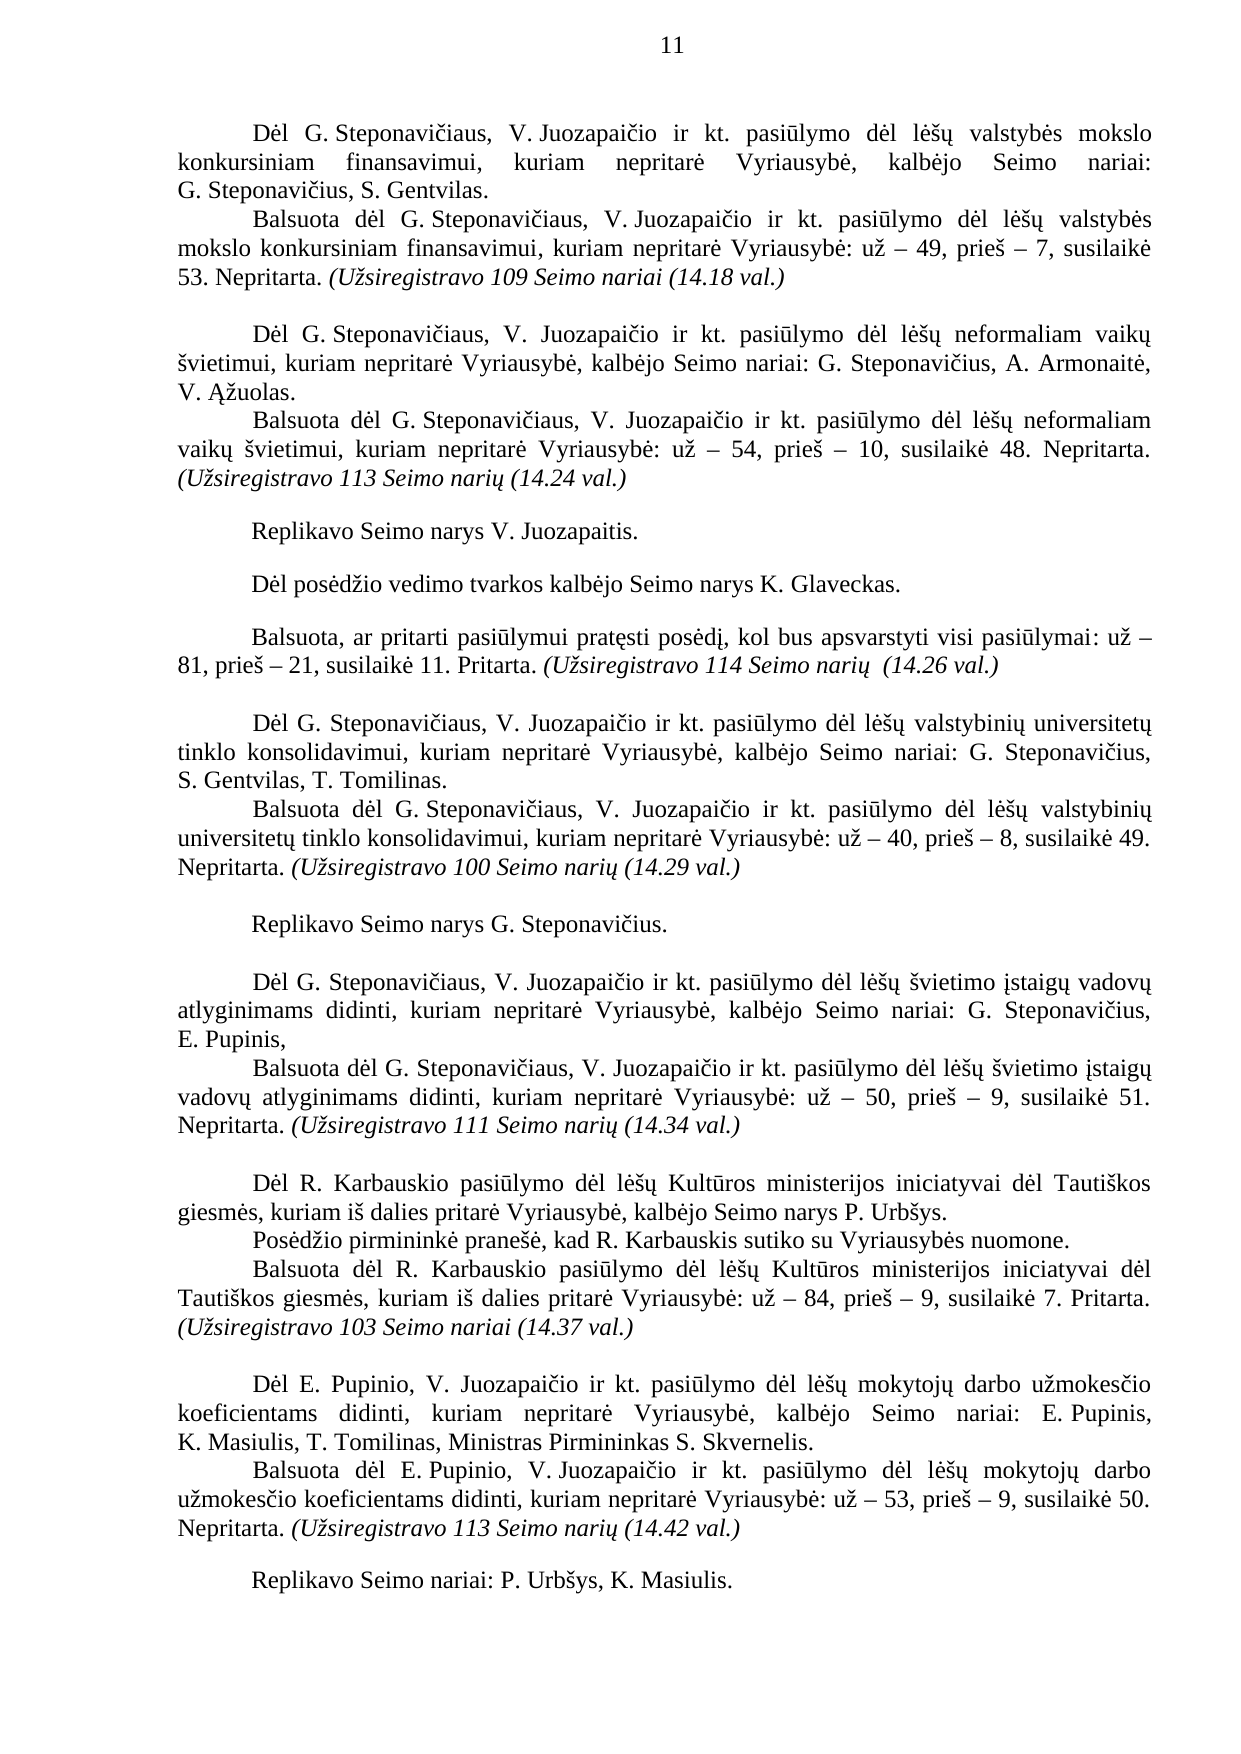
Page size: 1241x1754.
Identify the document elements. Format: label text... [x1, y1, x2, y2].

text Balsuota dėl G. Steponavičiaus, V. Juozapaičio ir kt. pasiūlymo dėl lėšų neformaliam vaikų švietimui, kuriam nepritarė Vyriausybė: už – 54, prieš – 10, susilaikė 48. Nepritarta. (Užsiregistravo 113 Seimo narių (14.24 val.) [177, 406, 1152, 492]
text Balsuota dėl G. Steponavičiaus, V. Juozapaičio ir kt. pasiūlymo dėl lėšų švietimo įstaigų vadovų atlyginimams didinti, kuriam nepritarė Vyriausybė: už – 50, prieš – 9, susilaikė 51. Nepritarta. (Užsiregistravo 111 Seimo narių (14.34 val.) [177, 1053, 1152, 1139]
text Dėl E. Pupinio, V. Juozapaičio ir kt. pasiūlymo dėl lėšų mokytojų darbo užmokesčio koeficientams didinti, kuriam nepritarė Vyriausybė, kalbėjo Seimo nariai: E. Pupinis, K. Masiulis, T. Tomilinas, Ministras Pirmininkas S. Skvernelis. [177, 1369, 1152, 1455]
text Dėl G. Steponavičiaus, V. Juozapaičio ir kt. pasiūlymo dėl lėšų neformaliam vaikų švietimui, kuriam nepritarė Vyriausybė, kalbėjo Seimo nariai: G. Steponavičius, A. Armonaitė, V. Ąžuolas. [177, 319, 1152, 406]
text Replikavo Seimo narys G. Steponavičius. [177, 909, 1152, 938]
text Dėl G. Steponavičiaus, V. Juozapaičio ir kt. pasiūlymo dėl lėšų valstybės mokslo konkursiniam finansavimui, kuriam nepritarė Vyriausybė, kalbėjo Seimo nariai: G. Steponavičius, S. Gentvilas. [177, 118, 1152, 204]
text Balsuota dėl G. Steponavičiaus, V. Juozapaičio ir kt. pasiūlymo dėl lėšų valstybinių universitetų tinklo konsolidavimui, kuriam nepritarė Vyriausybė: už – 40, prieš – 8, susilaikė 49. Nepritarta. (Užsiregistravo 100 Seimo narių (14.29 val.) [177, 794, 1152, 880]
text Balsuota dėl G. Steponavičiaus, V. Juozapaičio ir kt. pasiūlymo dėl lėšų valstybės mokslo konkursiniam finansavimui, kuriam nepritarė Vyriausybė: už – 49, prieš – 7, susilaikė 53. Nepritarta. (Užsiregistravo 109 Seimo nariai (14.18 val.) [177, 204, 1152, 291]
text Dėl posėdžio vedimo tvarkos kalbėjo Seimo narys K. Glaveckas. [177, 569, 1152, 597]
text Dėl G. Steponavičiaus, V. Juozapaičio ir kt. pasiūlymo dėl lėšų švietimo įstaigų vadovų atlyginimams didinti, kuriam nepritarė Vyriausybė, kalbėjo Seimo nariai: G. Steponavičius, E. Pupinis, [177, 967, 1152, 1053]
text Dėl R. Karbauskio pasiūlymo dėl lėšų Kultūros ministerijos iniciatyvai dėl Tautiškos giesmės, kuriam iš dalies pritarė Vyriausybė, kalbėjo Seimo narys P. Urbšys. [177, 1168, 1152, 1225]
text Balsuota dėl E. Pupinio, V. Juozapaičio ir kt. pasiūlymo dėl lėšų mokytojų darbo užmokesčio koeficientams didinti, kuriam nepritarė Vyriausybė: už – 53, prieš – 9, susilaikė 50. Nepritarta. (Užsiregistravo 113 Seimo narių (14.42 val.) [177, 1455, 1152, 1542]
text Posėdžio pirmininkė pranešė, kad R. Karbauskis sutiko su Vyriausybės nuomone. [177, 1225, 1152, 1254]
text Replikavo Seimo narys V. Juozapaitis. [177, 516, 1152, 545]
text Dėl G. Steponavičiaus, V. Juozapaičio ir kt. pasiūlymo dėl lėšų valstybinių universitetų tinklo konsolidavimui, kuriam nepritarė Vyriausybė, kalbėjo Seimo nariai: G. Steponavičius, S. Gentvilas, T. Tomilinas. [177, 708, 1152, 794]
text Replikavo Seimo nariai: P. Urbšys, K. Masiulis. [177, 1566, 1152, 1594]
text Balsuota, ar pritarti pasiūlymui pratęsti posėdį, kol bus apsvarstyti visi pasiūlymai: už – 81, prieš – 21, susilaikė 11. Pritarta. (Užsiregistravo 114 Seimo narių (14.26 val.) [177, 622, 1152, 679]
text Balsuota dėl R. Karbauskio pasiūlymo dėl lėšų Kultūros ministerijos iniciatyvai dėl Tautiškos giesmės, kuriam iš dalies pritarė Vyriausybė: už – 84, prieš – 9, susilaikė 7. Pritarta. (Užsiregistravo 103 Seimo nariai (14.37 val.) [177, 1254, 1152, 1340]
